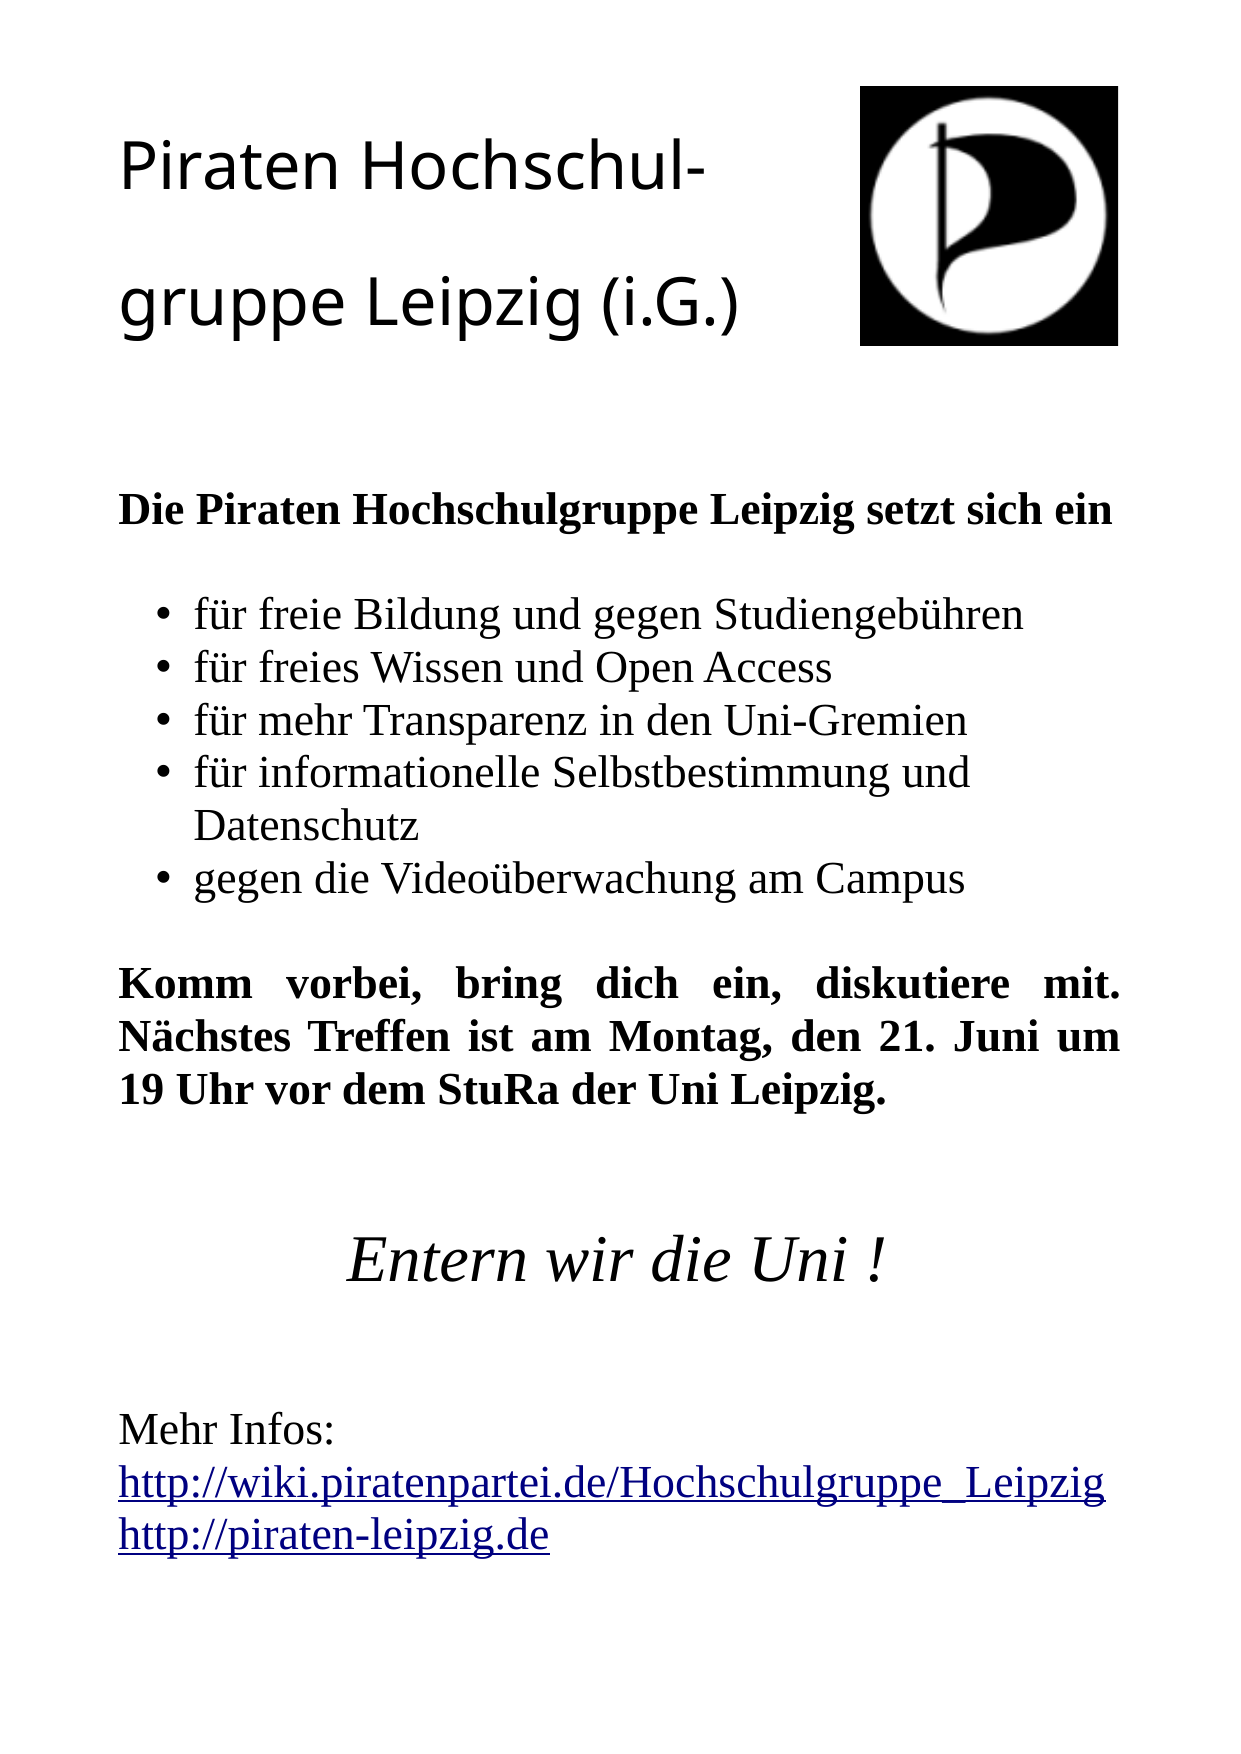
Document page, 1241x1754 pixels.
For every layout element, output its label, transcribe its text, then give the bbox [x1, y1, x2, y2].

list für freie Bildung und gegen Studiengebühren [156, 587, 1122, 639]
list für informationelle Selbstbestimmung und Datenschutz [156, 745, 1122, 850]
text http://piraten-leipzig.de [118, 1507, 1122, 1559]
text gruppe Leipzig (i.G.) [118, 254, 860, 345]
list Die Piraten Hochschulgruppe Leipzig setzt sich ein [81, 481, 1122, 534]
list für mehr Transparenz in den Uni-Gremien [156, 692, 1122, 745]
text Piraten Hochschul- [118, 118, 860, 209]
list für freies Wissen und Open Access [156, 639, 1122, 692]
picture [860, 86, 1119, 346]
list gegen die Videoüberwachung am Campus [156, 850, 1122, 903]
text Komm vorbei, bring dich ein, diskutiere mit. Nächstes Treffen ist am Montag, den 21. Juni um 19 Uhr vor dem StuRa der Uni Leipzig. [118, 956, 1122, 1114]
text Mehr Infos: http://wiki.piratenpartei.de/Hochschulgruppe_Leipzig [118, 1401, 1122, 1507]
text Entern wir die Uni ! [118, 1219, 1122, 1296]
